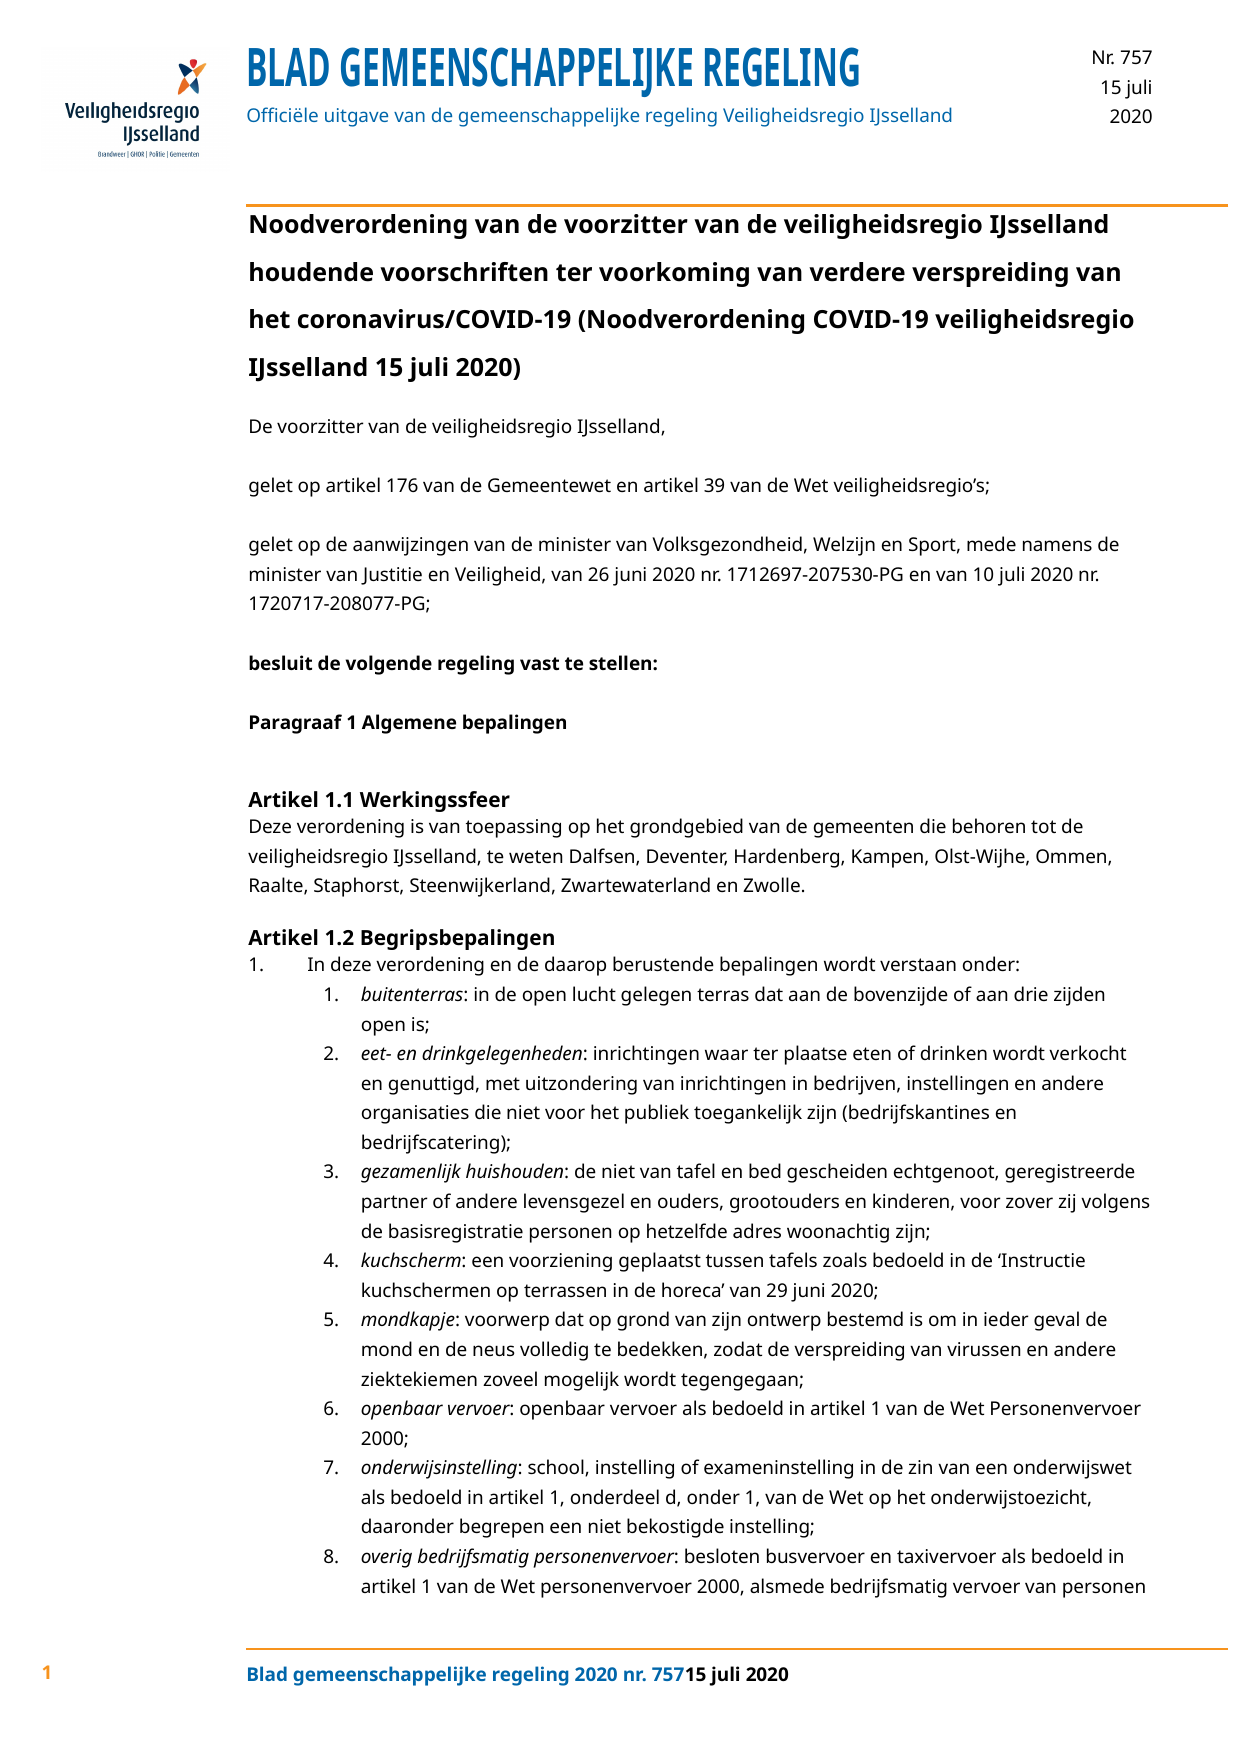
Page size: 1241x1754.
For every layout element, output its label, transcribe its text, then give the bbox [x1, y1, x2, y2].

list overig bedrijfsmatig personenvervoer: besloten busvervoer en taxivervoer als bedoeld in artikel 1 van de Wet personenvervoer 2000, alsmede bedrijfsmatig vervoer van personen [323, 1543, 1152, 1598]
picture [41, 47, 231, 172]
text gelet op de aanwijzingen van de minister van Volksgezondheid, Welzijn en Sport, mede namens de minister van Justitie en Veiligheid, van 26 juni 2020 nr. 1712697-207530-PG en van 10 juli 2020 nr. 1720717-208077-PG; [248, 531, 1152, 616]
list kuchscherm: een voorziening geplaatst tussen tafels zoals bedoeld in de ‘Instructie kuchschermen op terrassen in de horeca’ van 29 juni 2020; [323, 1247, 1152, 1303]
list In deze verordening en de daarop berustende bepalingen wordt verstaan onder: [248, 952, 1152, 977]
text Paragraaf 1 Algemene bepalingen [248, 709, 1152, 735]
text besluit de volgende regeling vast te stellen: [248, 650, 1152, 676]
list gezamenlijk huishouden: de niet van tafel en bed gescheiden echtgenoot, geregistreerde partner of andere levensgezel en ouders, grootouders en kinderen, voor zover zij volgens de basisregistratie personen op hetzelfde adres woonachtig zijn; [323, 1159, 1152, 1243]
text De voorzitter van de veiligheidsregio IJsselland, [248, 413, 1152, 439]
list mondkapje: voorwerp dat op grond van zijn ontwerp bestemd is om in ieder geval de mond en de neus volledig te bedekken, zodat de verspreiding van virussen en andere ziektekiemen zoveel mogelijk wordt tegengegaan; [323, 1307, 1152, 1391]
text Artikel 1.1 Werkingssfeer [248, 785, 1152, 813]
text Deze verordening is van toepassing op het grondgebied van de gemeenten die behoren tot de veiligheidsregio IJsselland, te weten Dalfsen, Deventer, Hardenberg, Kampen, Olst-Wijhe, Ommen, Raalte, Staphorst, Steenwijkerland, Zwartewaterland en Zwolle. [248, 813, 1152, 898]
list eet- en drinkgelegenheden: inrichtingen waar ter plaatse eten of drinken wordt verkocht en genuttigd, met uitzondering van inrichtingen in bedrijven, instellingen en andere organisaties die niet voor het publiek toegankelijk zijn (bedrijfskantines en bedrijfscatering); [323, 1040, 1152, 1155]
text Noodverordening van de voorzitter van de veiligheidsregio IJsselland houdende voorschriften ter voorkoming van verdere verspreiding van het coronavirus/COVID-19 (Noodverordening COVID-19 veiligheidsregio IJsselland 15 juli 2020) [248, 207, 1152, 384]
text Artikel 1.2 Begripsbepalingen [248, 923, 1152, 952]
text gelet op artikel 176 van de Gemeentewet en artikel 39 van de Wet veiligheidsregio’s; [248, 472, 1152, 498]
list buitenterras: in de open lucht gelegen terras dat aan de bovenzijde of aan drie zijden open is; [323, 981, 1152, 1036]
list onderwijsinstelling: school, instelling of exameninstelling in de zin van een onderwijswet als bedoeld in artikel 1, onderdeel d, onder 1, van de Wet op het onderwijstoezicht, daaronder begrepen een niet bekostigde instelling; [323, 1454, 1152, 1539]
list openbaar vervoer: openbaar vervoer als bedoeld in artikel 1 van de Wet Personenvervoer 2000; [323, 1395, 1152, 1451]
